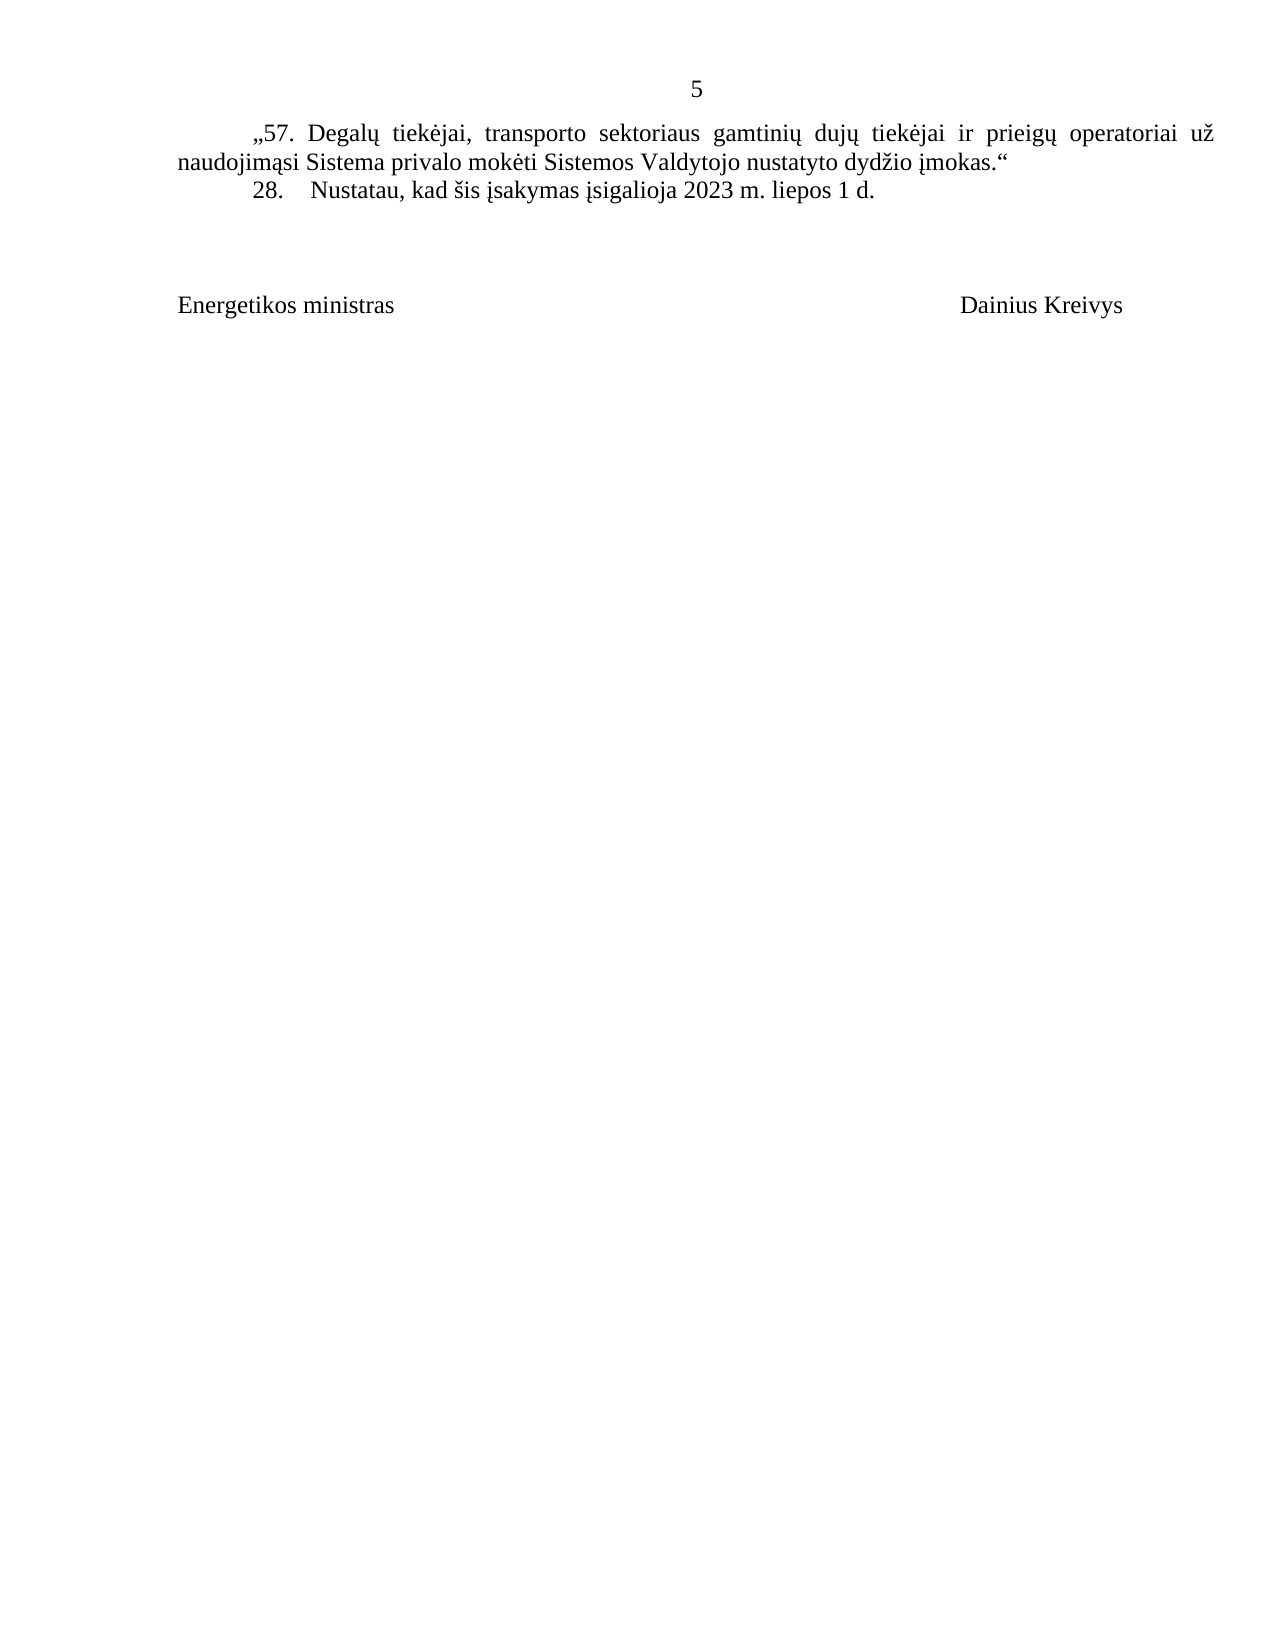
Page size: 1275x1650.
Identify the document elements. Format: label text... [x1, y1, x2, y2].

text „57. Degalų tiekėjai, transporto sektoriaus gamtinių dujų tiekėjai ir prieigų operatoriai už naudojimąsi Sistema privalo mokėti Sistemos Valdytojo nustatyto dydžio įmokas.“ [177, 118, 1216, 176]
text 28. Nustatau, kad šis įsakymas įsigalioja 2023 m. liepos 1 d. [177, 176, 1216, 204]
text Energetikos ministras Dainius Kreivys [177, 291, 1216, 319]
